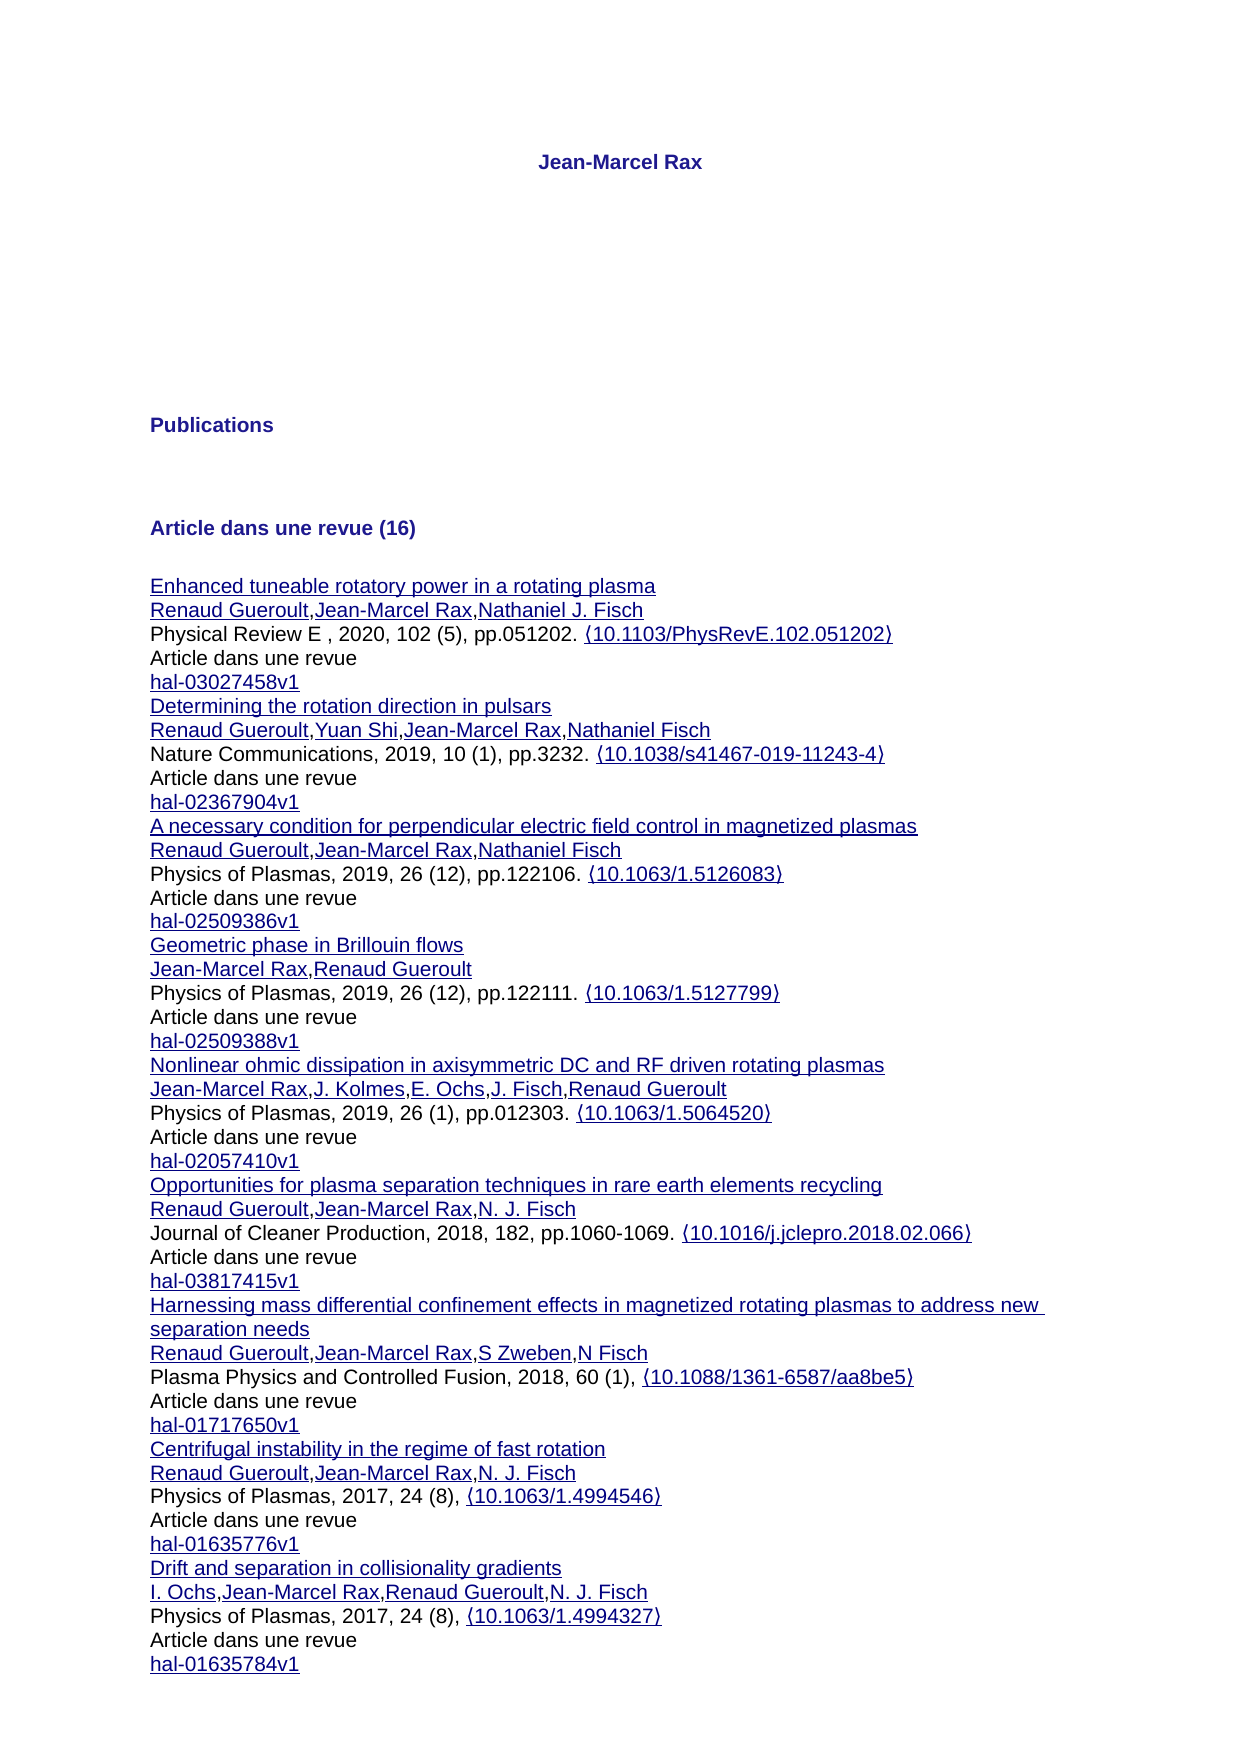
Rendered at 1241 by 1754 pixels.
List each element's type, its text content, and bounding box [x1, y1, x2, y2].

table_cell Nonlinear ohmic dissipation in axisymmetric DC and RF driven rotating plasmas Jean-Marcel Rax,J. Kolmes,E. Ochs,J. Fisch,Renaud Gueroult Physics of Plasmas, 2019, 26 (1), pp.012303. ⟨10.1063/1.5064520⟩ Article dans une revue hal-02057410v1 [150, 1053, 1090, 1173]
table_header Enhanced tuneable rotatory power in a rotating plasma Renaud Gueroult,Jean-Marcel Rax,Nathaniel J. Fisch Physical Review E , 2020, 102 (5), pp.051202. ⟨10.1103/PhysRevE.102.051202⟩ Article dans une revue hal-03027458v1 [150, 574, 1090, 694]
table_cell Drift and separation in collisionality gradients I. Ochs,Jean-Marcel Rax,Renaud Gueroult,N. J. Fisch Physics of Plasmas, 2017, 24 (8), ⟨10.1063/1.4994327⟩ Article dans une revue hal-01635784v1 [150, 1556, 1090, 1676]
subtitle Publications [150, 412, 1090, 436]
table_cell Determining the rotation direction in pulsars Renaud Gueroult,Yuan Shi,Jean-Marcel Rax,Nathaniel Fisch Nature Communications, 2019, 10 (1), pp.3232. ⟨10.1038/s41467-019-11243-4⟩ Article dans une revue hal-02367904v1 [150, 694, 1090, 813]
table_cell Centrifugal instability in the regime of fast rotation Renaud Gueroult,Jean-Marcel Rax,N. J. Fisch Physics of Plasmas, 2017, 24 (8), ⟨10.1063/1.4994546⟩ Article dans une revue hal-01635776v1 [150, 1436, 1090, 1556]
subtitle Jean-Marcel Rax [150, 150, 1090, 174]
table_cell Harnessing mass differential confinement effects in magnetized rotating plasmas to address new separation needs Renaud Gueroult,Jean-Marcel Rax,S Zweben,N Fisch Plasma Physics and Controlled Fusion, 2018, 60 (1), ⟨10.1088/1361-6587/aa8be5⟩ Article dans une revue hal-01717650v1 [150, 1293, 1090, 1436]
subtitle Article dans une revue (16) [150, 516, 1090, 539]
table_cell A necessary condition for perpendicular electric field control in magnetized plasmas Renaud Gueroult,Jean-Marcel Rax,Nathaniel Fisch Physics of Plasmas, 2019, 26 (12), pp.122106. ⟨10.1063/1.5126083⟩ Article dans une revue hal-02509386v1 [150, 814, 1090, 933]
table_cell Opportunities for plasma separation techniques in rare earth elements recycling Renaud Gueroult,Jean-Marcel Rax,N. J. Fisch Journal of Cleaner Production, 2018, 182, pp.1060-1069. ⟨10.1016/j.jclepro.2018.02.066⟩ Article dans une revue hal-03817415v1 [150, 1173, 1090, 1293]
table_cell Geometric phase in Brillouin flows Jean-Marcel Rax,Renaud Gueroult Physics of Plasmas, 2019, 26 (12), pp.122111. ⟨10.1063/1.5127799⟩ Article dans une revue hal-02509388v1 [150, 933, 1090, 1053]
